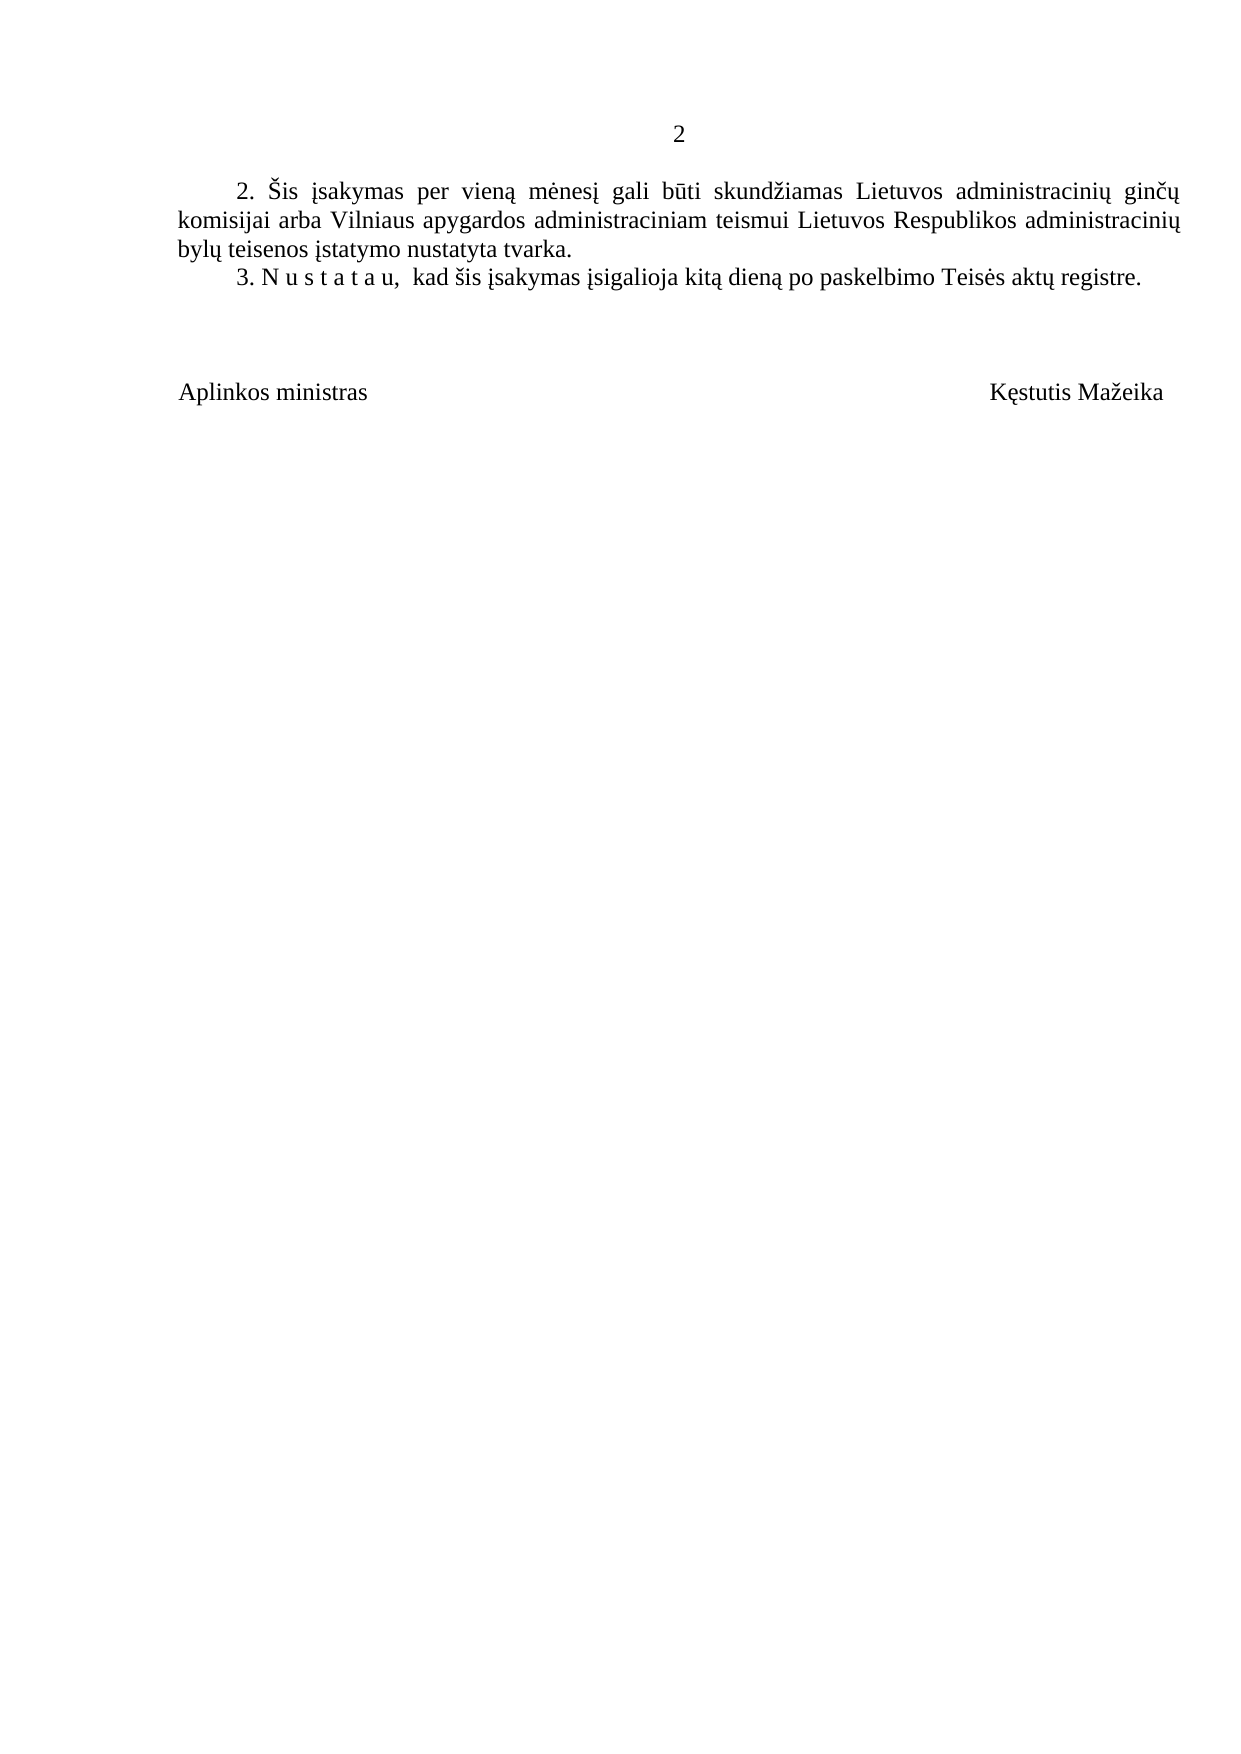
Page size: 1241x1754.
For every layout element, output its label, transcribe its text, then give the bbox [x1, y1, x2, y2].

text 2. Šis įsakymas per vieną mėnesį gali būti skundžiamas Lietuvos administracinių ginčų komisijai arba Vilniaus apygardos administraciniam teismui Lietuvos Respublikos administracinių bylų teisenos įstatymo nustatyta tvarka. [177, 176, 1181, 262]
text 3. N u s t a t a u, kad šis įsakymas įsigalioja kitą dieną po paskelbimo Teisės aktų registre. [177, 262, 1181, 291]
text Aplinkos ministras Kęstutis Mažeika [178, 377, 1177, 406]
